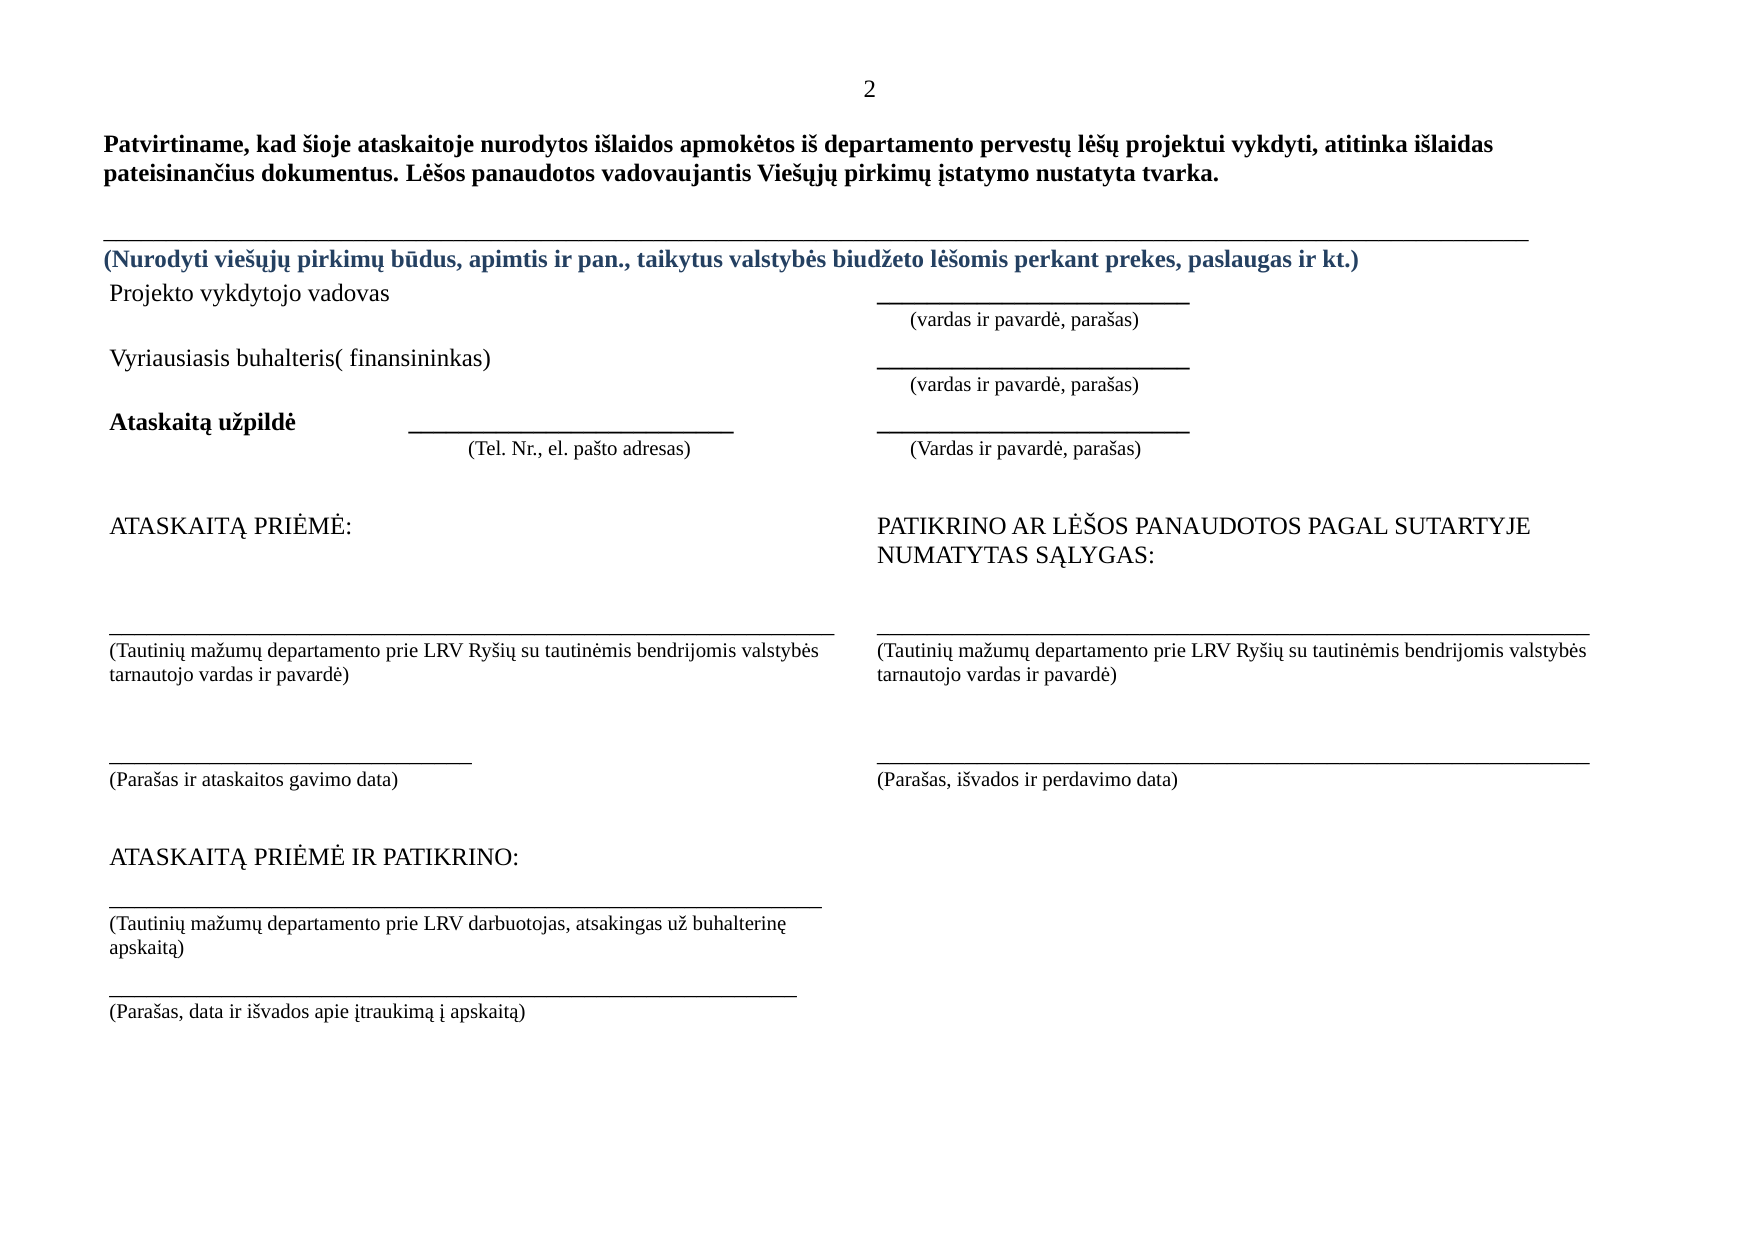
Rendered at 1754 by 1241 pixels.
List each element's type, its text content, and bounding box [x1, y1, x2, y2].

table_cell [103, 692, 871, 732]
table_cell ATASKAITĄ PRIĖMĖ: [103, 506, 871, 603]
table_cell [871, 965, 1636, 1029]
table_cell _________________________ (Vardas ir pavardė, parašas) [871, 401, 1636, 466]
table_cell Vyriausiasis buhalteris( finansininkas) [103, 337, 871, 401]
table_cell [871, 796, 1636, 836]
table_cell _______________________________________________________ (Parašas, data ir išvados apie įtraukimą į apskaitą) [103, 965, 871, 1029]
table_cell [103, 796, 871, 836]
table_cell [871, 836, 1636, 877]
table_cell [871, 466, 1636, 506]
table_cell _________________________ (vardas ir pavardė, parašas) [871, 337, 1636, 401]
table_cell ATASKAITĄ PRIĖMĖ IR PATIKRINO: [103, 836, 871, 877]
table_cell __________________________________________________________ (Tautinių mažumų departamento prie LRV Ryšių su tautinėmis bendrijomis valstybės tarnautojo vardas ir pavardė) [103, 604, 871, 692]
table_cell _________________________________________________________ (Tautinių mažumų departamento prie LRV Ryšių su tautinėmis bendrijomis valstybės tarnautojo vardas ir pavardė) [871, 604, 1636, 692]
table_cell Ataskaitą užpildė __________________________ (Tel. Nr., el. pašto adresas) [103, 401, 871, 466]
text Patvirtiname, kad šioje ataskaitoje nurodytos išlaidos apmokėtos iš departamento pervestų lėšų projektui vykdyti, atitinka išlaidas pateisinančius dokumentus. Lėšos panaudotos vadovaujantis Viešųjų pirkimų įstatymo nustatyta tvarka. [103, 129, 1636, 186]
table_cell _________________________________________________________ (Tautinių mažumų departamento prie LRV darbuotojas, atsakingas už buhalterinę apskaitą) [103, 877, 871, 965]
table_header _________________________ (vardas ir pavardė, parašas) [871, 273, 1636, 337]
text (Nurodyti viešųjų pirkimų būdus, apimtis ir pan., taikytus valstybės biudžeto lėšomis perkant prekes, paslaugas ir kt.) [103, 244, 1636, 273]
table_cell [103, 466, 871, 506]
table_cell _________________________________________________________ (Parašas, išvados ir perdavimo data) [871, 732, 1636, 796]
table_cell [871, 877, 1636, 965]
table_header Projekto vykdytojo vadovas [103, 273, 871, 337]
table_cell [871, 692, 1636, 732]
table_cell PATIKRINO AR LĖŠOS PANAUDOTOS PAGAL SUTARTYJE NUMATYTAS SĄLYGAS: [871, 506, 1636, 603]
table_cell _____________________________ (Parašas ir ataskaitos gavimo data) [103, 732, 871, 796]
text __________________________________________________________________________________________________________________ [103, 215, 1636, 244]
